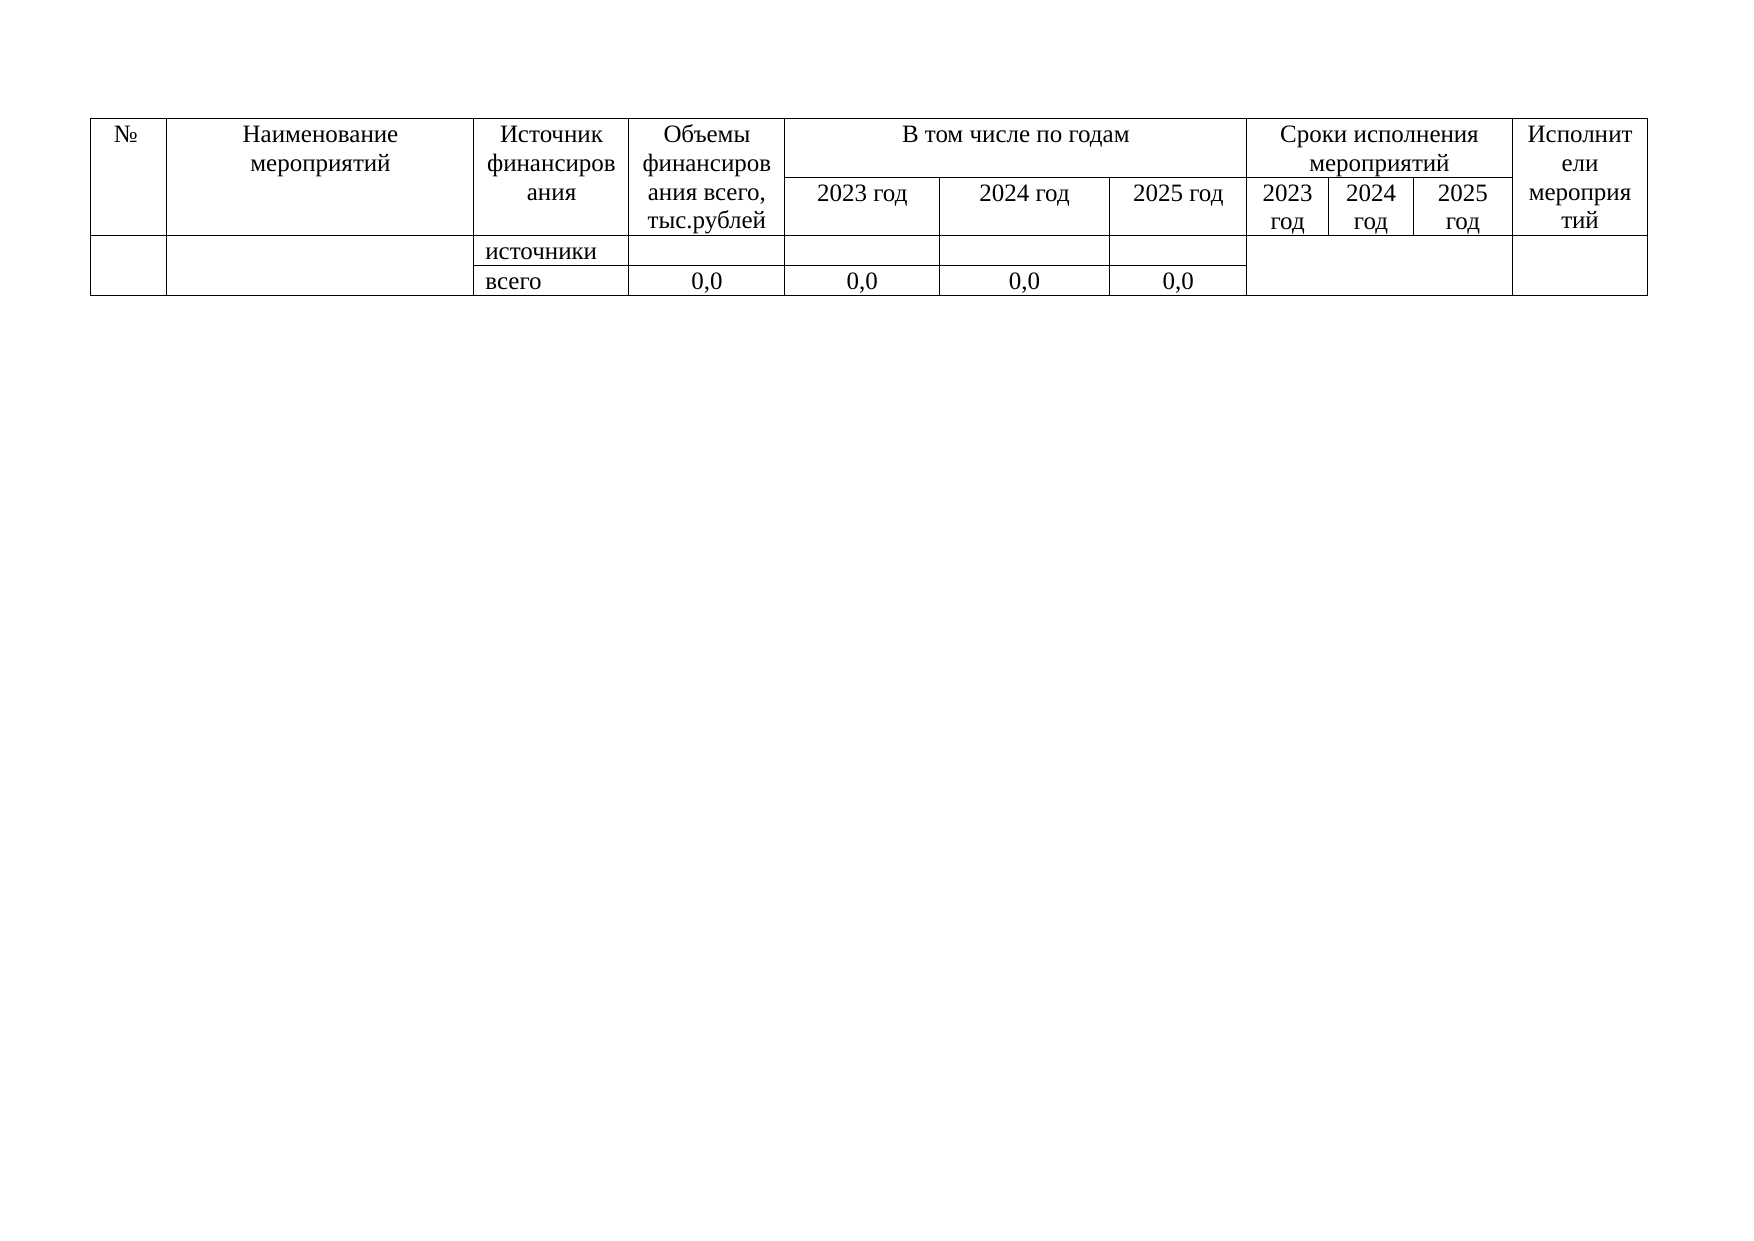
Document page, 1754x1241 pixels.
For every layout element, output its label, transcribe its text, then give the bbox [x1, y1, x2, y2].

table_header Сроки исполнения мероприятий [1247, 119, 1512, 177]
table_cell 0,0 [629, 266, 784, 295]
table_cell 2024 год [1329, 178, 1413, 235]
table_header Исполнители мероприятий (муниципальный заказчик) [1513, 119, 1647, 235]
table_cell [785, 236, 939, 265]
table_cell 2025 год [1414, 178, 1512, 235]
table_cell [1513, 236, 1647, 295]
table_cell 2025 год [1110, 178, 1246, 235]
table_header Источник финансирования [474, 119, 628, 235]
table_cell 2024 год [940, 178, 1109, 235]
table_cell [940, 236, 1109, 265]
table_cell 2023 год [1247, 178, 1328, 235]
table_cell 2023 год [785, 178, 939, 235]
table_cell [1110, 236, 1246, 265]
table_cell [629, 236, 784, 265]
table_cell источники [474, 236, 628, 265]
table_cell 0,0 [1110, 266, 1246, 295]
table_header Объемы финансирования всего, тыс.рублей [629, 119, 784, 235]
table_cell 0,0 [940, 266, 1109, 295]
table_header Наименование мероприятий [167, 119, 473, 235]
table_cell 0,0 [785, 266, 939, 295]
table_header В том числе по годам [785, 119, 1246, 177]
table_header № [91, 119, 166, 235]
table_cell всего [474, 266, 628, 295]
